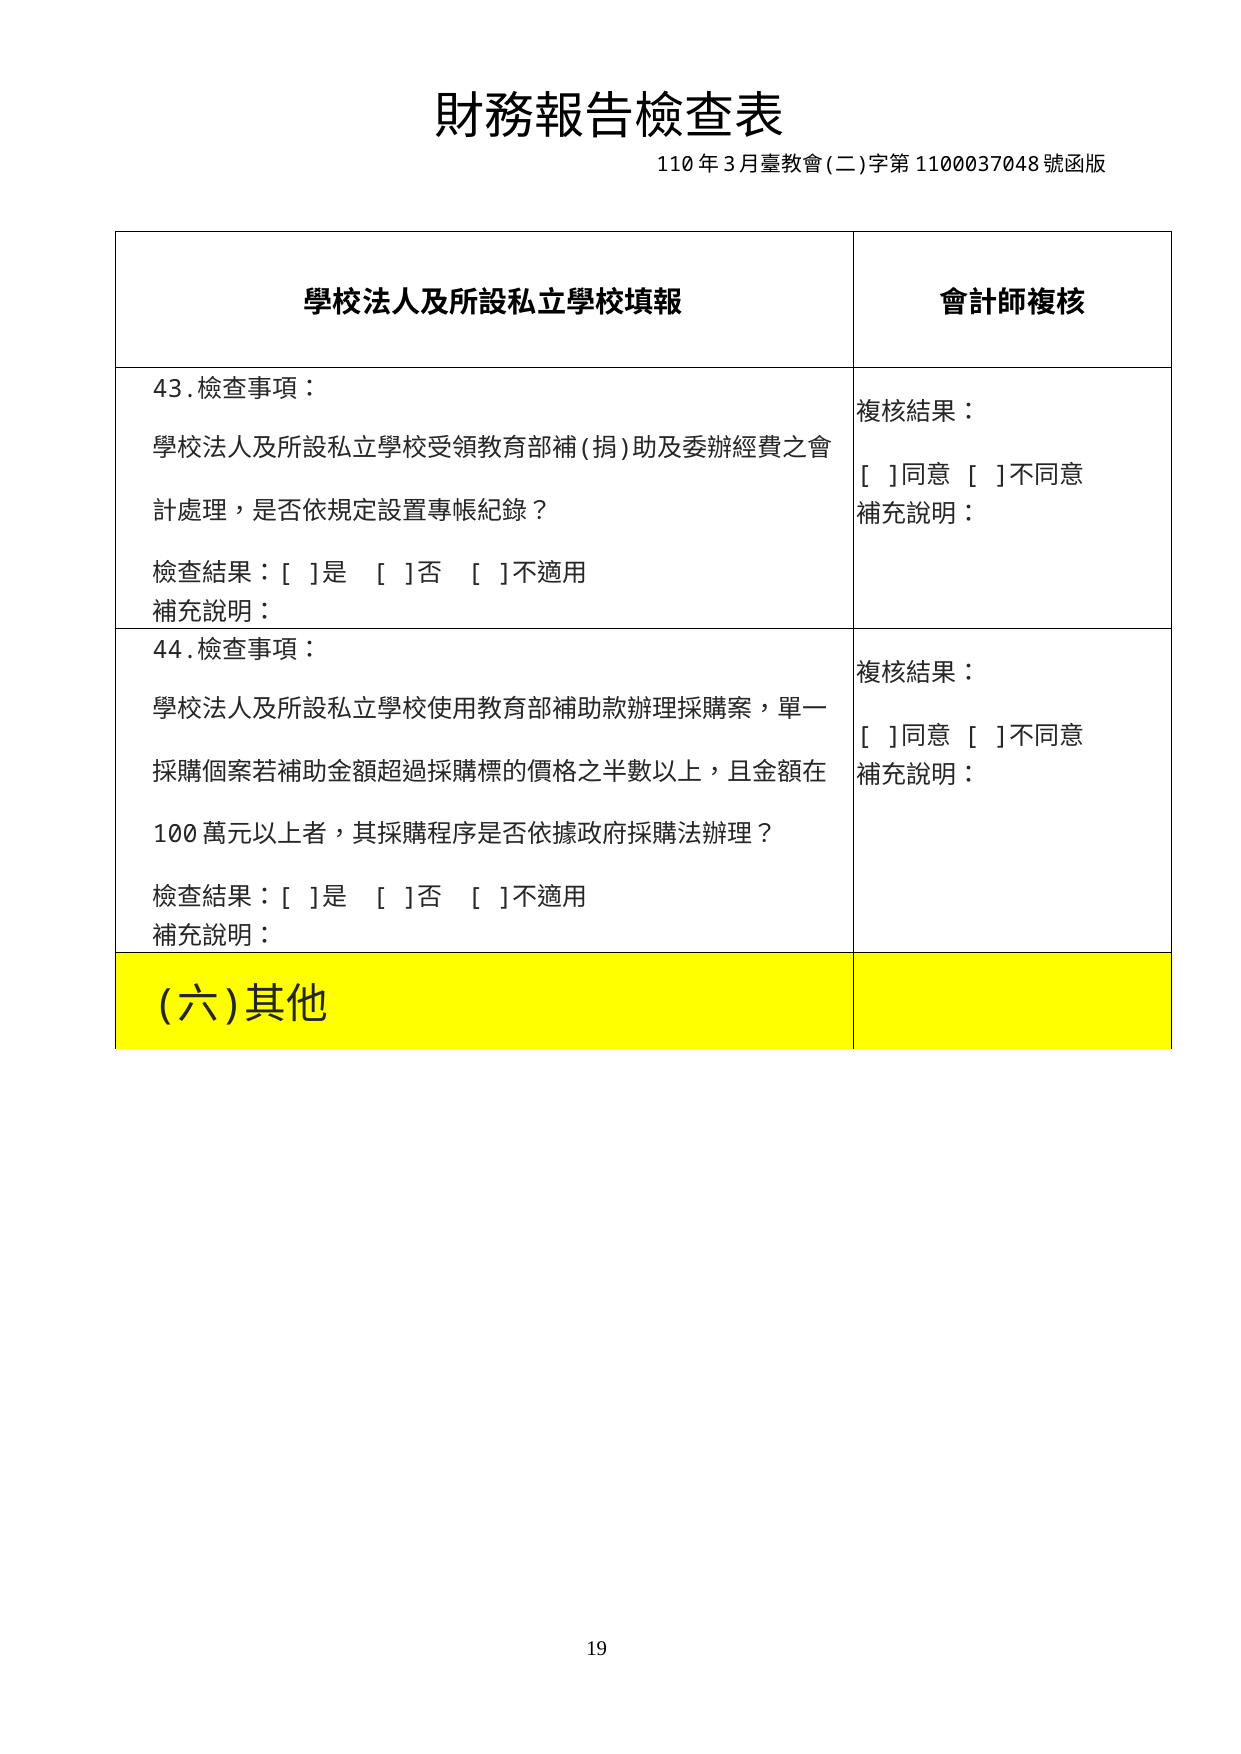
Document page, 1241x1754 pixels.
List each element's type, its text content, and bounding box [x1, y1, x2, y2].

table_header 會計師複核 [854, 232, 1171, 367]
table_cell 複核結果： [ ]同意 [ ]不同意 補充說明： [854, 368, 1171, 628]
table_cell 44.檢查事項： 學校法人及所設私立學校使用教育部補助款辦理採購案，單一採購個案若補助金額超過採購標的價格之半數以上，且金額在100萬元以上者，其採購程序是否依據政府採購法辦理？ 檢查結果：[ ]是 [ ]否 [ ]不適用 補充說明： [116, 629, 853, 952]
table_cell 43.檢查事項： 學校法人及所設私立學校受領教育部補(捐)助及委辦經費之會計處理，是否依規定設置專帳紀錄？ 檢查結果：[ ]是 [ ]否 [ ]不適用 補充說明： [116, 368, 853, 628]
table_header 學校法人及所設私立學校填報 [116, 232, 853, 367]
table_cell 複核結果： [ ]同意 [ ]不同意 補充說明： [854, 629, 1171, 952]
table_cell [854, 953, 1171, 1049]
table_cell (六)其他 [116, 953, 853, 1049]
